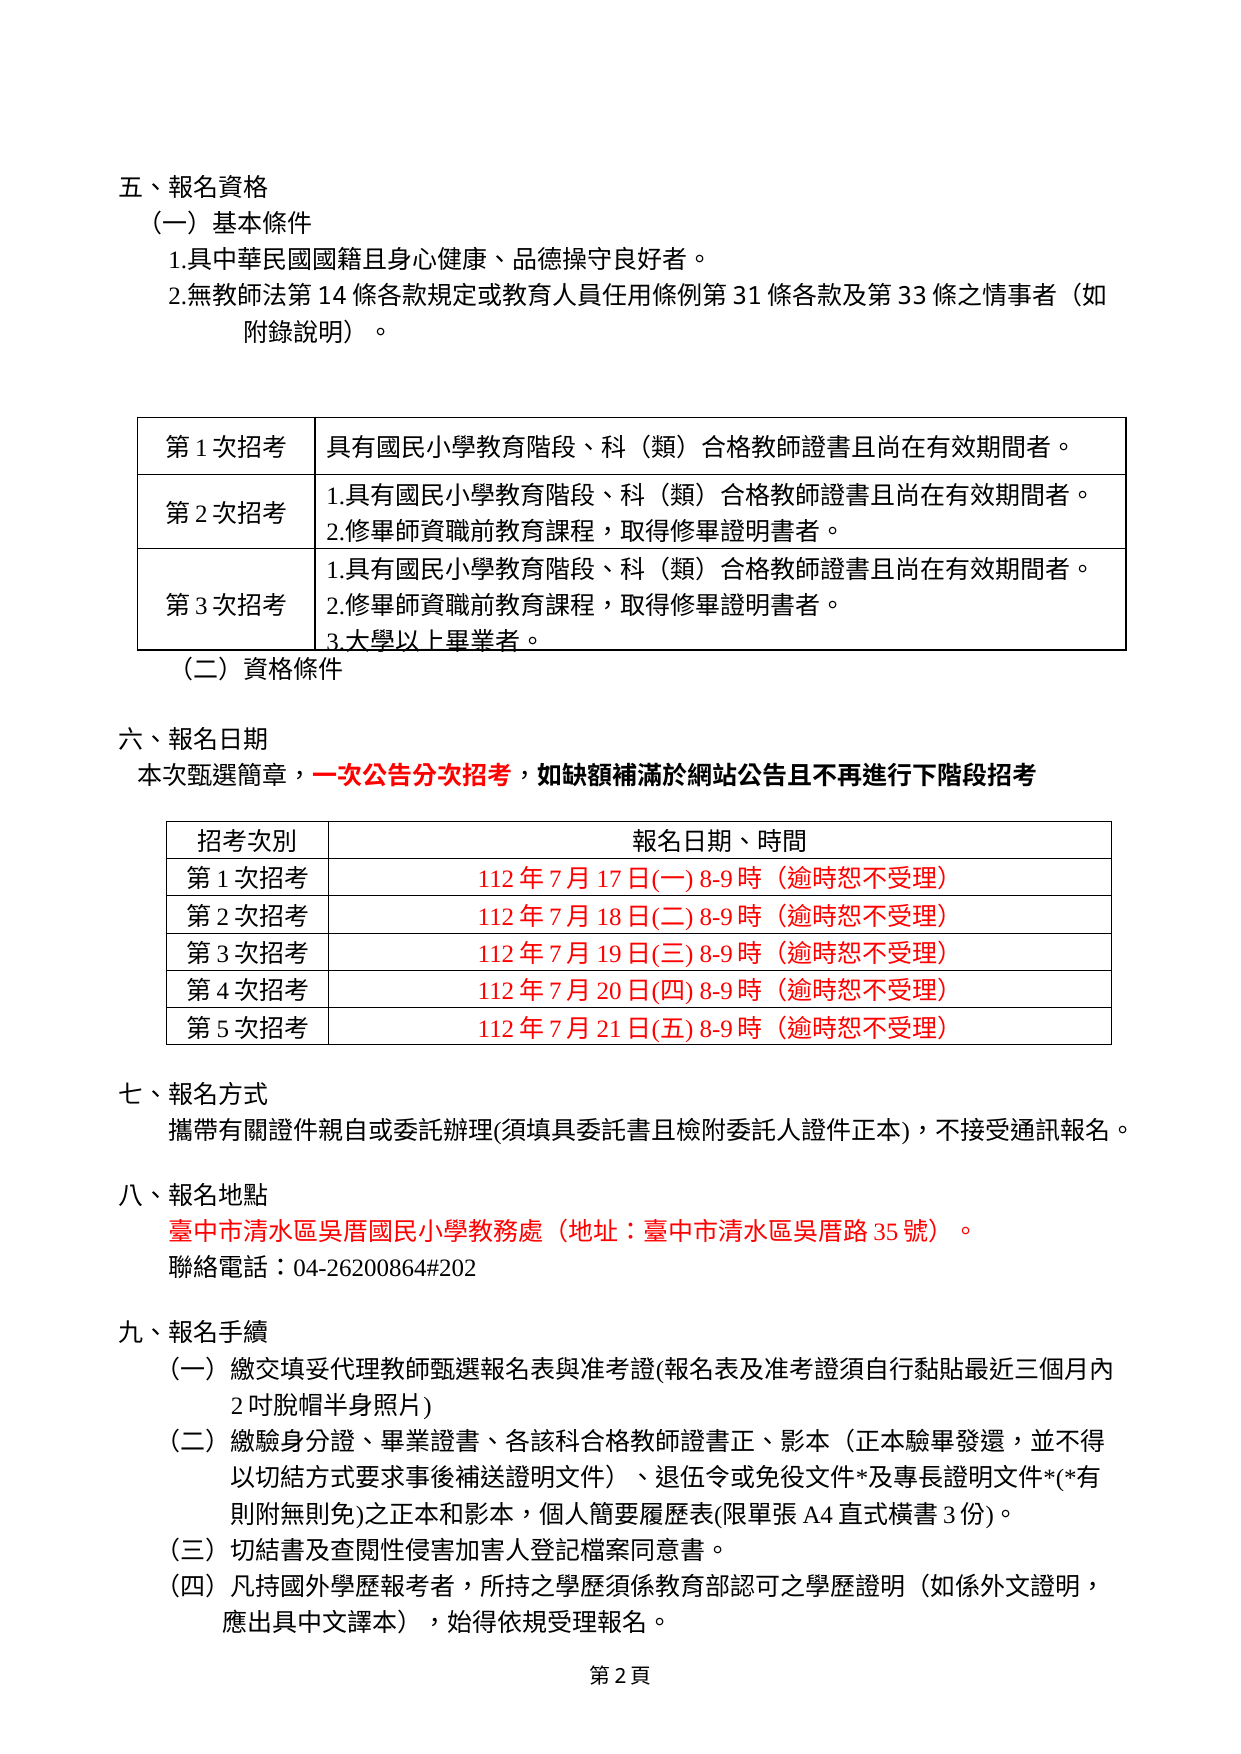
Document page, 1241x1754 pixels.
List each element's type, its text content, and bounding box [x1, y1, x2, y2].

table_header 報名日期、時間 [329, 822, 1111, 858]
table_cell 112年7月21日(五) 8-9時（逾時恕不受理） [329, 1008, 1111, 1044]
text 六、報名日期 [118, 719, 1122, 756]
text 1.具中華民國國籍且身心健康、品德操守良好者。 [118, 239, 1122, 276]
table_cell 第3次招考 [138, 549, 314, 649]
text （三）切結書及查閱性侵害加害人登記檔案同意書。 [156, 1530, 1122, 1567]
text 九、報名手續 [118, 1313, 1122, 1349]
text 聯絡電話：04-26200864#202 [168, 1248, 1122, 1284]
text （二）資格條件 [118, 382, 1122, 685]
table_cell 第2次招考 [138, 475, 314, 548]
table_header 第1次招考 [138, 418, 314, 474]
table_cell 第3次招考 [167, 934, 328, 970]
table_cell 第4次招考 [167, 971, 328, 1007]
text （二）繳驗身分證、畢業證書、各該科合格教師證書正、影本（正本驗畢發還，並不得以切結方式要求事後補送證明文件）、退伍令或免役文件*及專長證明文件*(*有則附無則免)之正本和影本，個人簡要履歷表(限單張A4直式橫書3份)。 [156, 1422, 1122, 1530]
table_header 具有國民小學教育階段、科（類）合格教師證書且尚在有效期間者。 [316, 418, 1125, 474]
table_cell 112年7月19日(三) 8-9時（逾時恕不受理） [329, 934, 1111, 970]
table_cell 112年7月18日(二) 8-9時（逾時恕不受理） [329, 896, 1111, 932]
table_cell 1.具有國民小學教育階段、科（類）合格教師證書且尚在有效期間者。 2.修畢師資職前教育課程，取得修畢證明書者。 [316, 475, 1125, 548]
text 七、報名方式 攜帶有關證件親自或委託辦理(須填具委託書且檢附委託人證件正本)，不接受通訊報名。 [118, 1074, 1122, 1147]
text 2吋脫帽半身照片) [118, 1385, 1122, 1422]
table_cell 第2次招考 [167, 896, 328, 932]
text 八、報名地點 臺中市清水區吳厝國民小學教務處（地址：臺中市清水區吳厝路35號）。 [118, 1175, 1122, 1248]
table_header 招考次別 [167, 822, 328, 858]
text 五、報名資格 [118, 167, 1122, 203]
text （四）凡持國外學歷報考者，所持之學歷須係教育部認可之學歷證明（如係外文證明，應出具中文譯本），始得依規受理報名。 [156, 1567, 1122, 1639]
table_cell 第1次招考 [167, 859, 328, 895]
text （一）基本條件 [118, 203, 1122, 239]
text 2.無教師法第14條各款規定或教育人員任用條例第31條各款及第33條之情事者（如附錄說明）。 [118, 276, 1122, 348]
table_cell 第5次招考 [167, 1008, 328, 1044]
table_cell 112年7月17日(一) 8-9時（逾時恕不受理） [329, 859, 1111, 895]
table_cell 112年7月20日(四) 8-9時（逾時恕不受理） [329, 971, 1111, 1007]
table_cell 1.具有國民小學教育階段、科（類）合格教師證書且尚在有效期間者。 2.修畢師資職前教育課程，取得修畢證明書者。 3.大學以上畢業者。 [316, 549, 1125, 649]
text （一）繳交填妥代理教師甄選報名表與准考證(報名表及准考證須自行黏貼最近三個月內 [118, 1349, 1122, 1385]
text 本次甄選簡章，一次公告分次招考，如缺額補滿於網站公告且不再進行下階段招考 [118, 756, 1122, 792]
